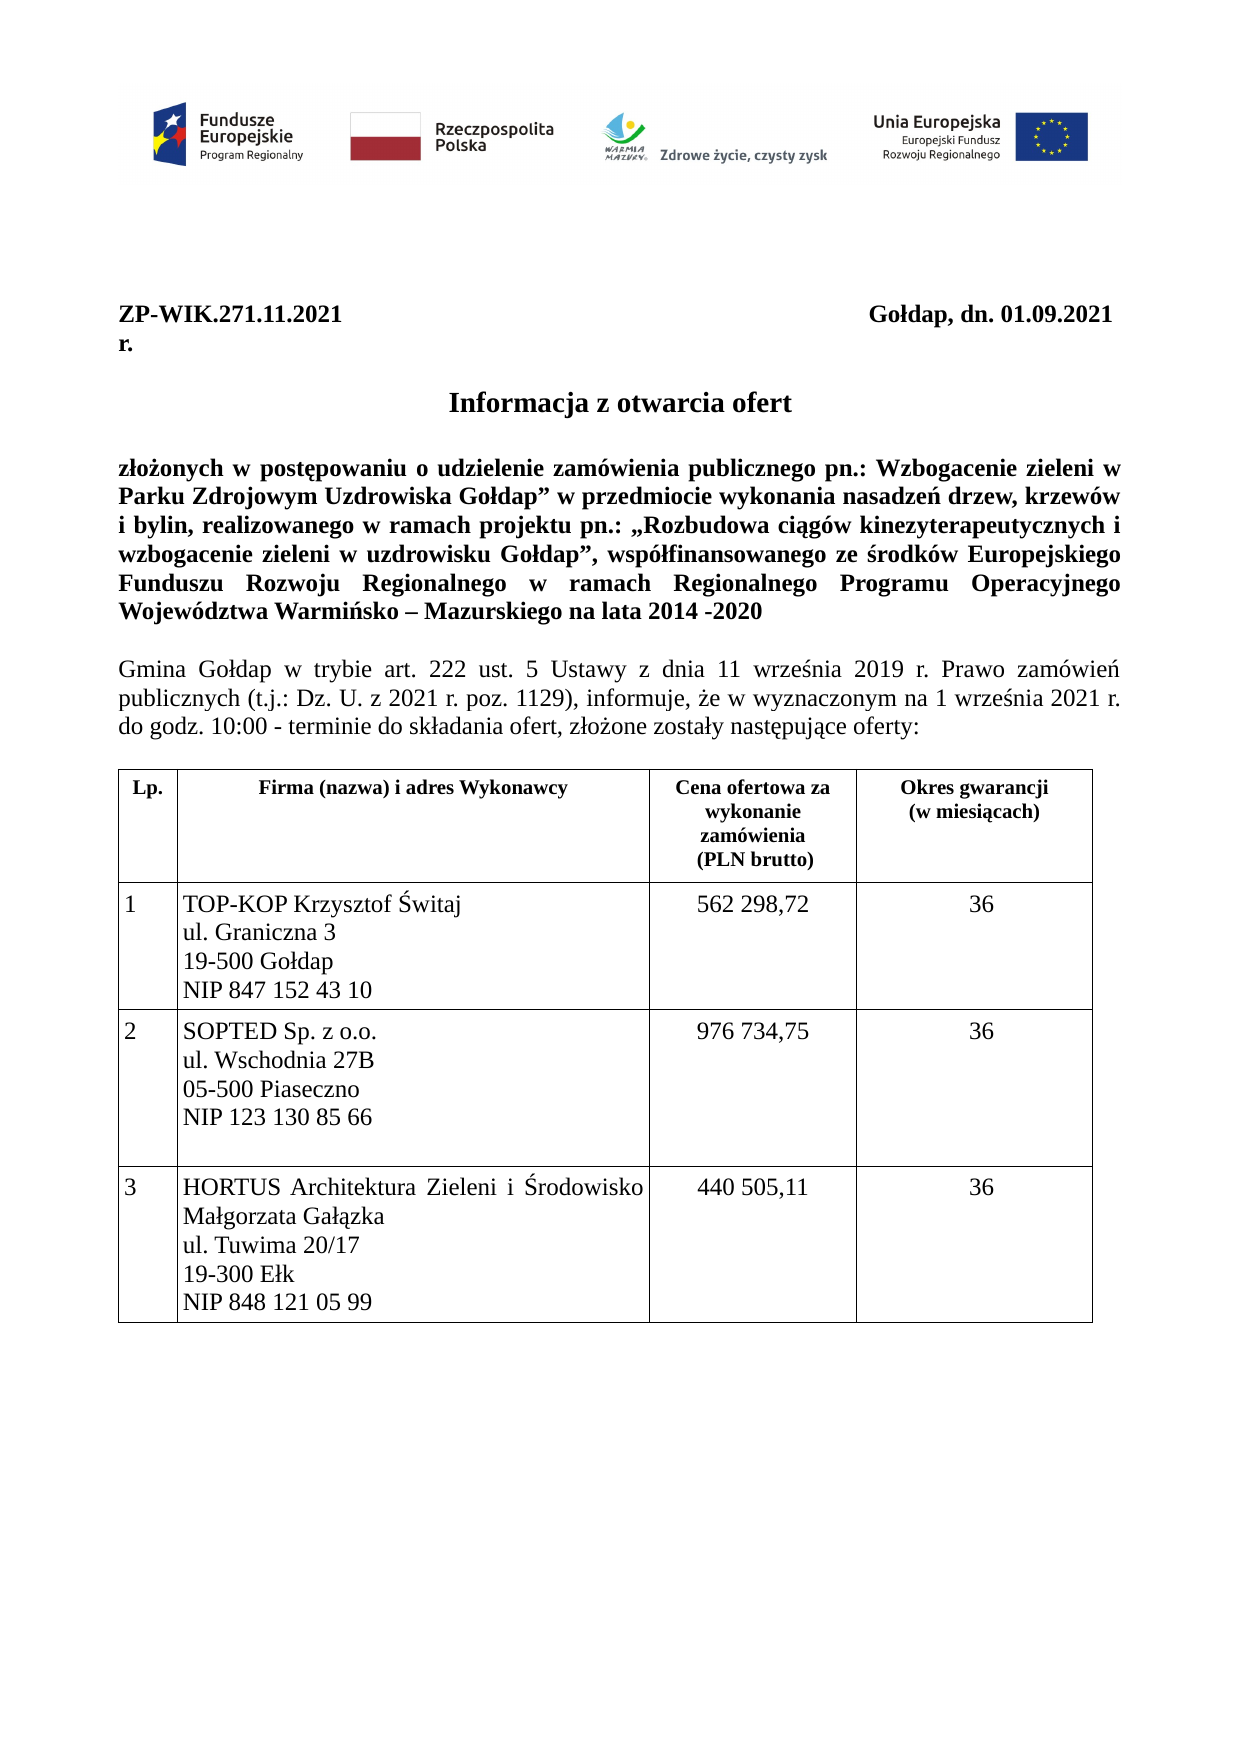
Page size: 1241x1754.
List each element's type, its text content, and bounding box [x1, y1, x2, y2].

table_cell 36 [857, 883, 1092, 1009]
table_cell 976 734,75 [650, 1010, 856, 1166]
table_header Firma (nazwa) i adres Wykonawcy [178, 770, 649, 882]
table_header Cena ofertowa za wykonanie zamówienia (PLN brutto) [650, 770, 856, 882]
table_cell HORTUS Architektura Zieleni i Środowisko Małgorzata Gałązka ul. Tuwima 20/17 19-300 Ełk NIP 848 121 05 99 [178, 1167, 649, 1322]
text Gmina Gołdap w trybie art. 222 ust. 5 Ustawy z dnia 11 września 2019 r. Prawo zamówień publicznych (t.j.: Dz. U. z 2021 r. poz. 1129), informuje, że w wyznaczonym na 1 września 2021 r. do godz. 10:00 - terminie do składania ofert, złożone zostały następujące oferty: [118, 654, 1122, 740]
text złożonych w postępowaniu o udzielenie zamówienia publicznego pn.: Wzbogacenie zieleni w Parku Zdrojowym Uzdrowiska Gołdap” w przedmiocie wykonania nasadzeń drzew, krzewów i bylin, realizowanego w ramach projektu pn.: „Rozbudowa ciągów kinezyterapeutycznych i wzbogacenie zieleni w uzdrowisku Gołdap”, współfinansowanego ze środków Europejskiego Funduszu Rozwoju Regionalnego w ramach Regionalnego Programu Operacyjnego Województwa Warmińsko – Mazurskiego na lata 2014 -2020 [118, 453, 1122, 625]
table_header Lp. [119, 770, 177, 882]
table_cell 36 [857, 1167, 1092, 1322]
table_cell TOP-KOP Krzysztof Świtaj ul. Graniczna 3 19-500 Gołdap NIP 847 152 43 10 [178, 883, 649, 1009]
table_cell 440 505,11 [650, 1167, 856, 1322]
text Informacja z otwarcia ofert [118, 386, 1122, 419]
table_cell 1 [119, 883, 177, 1009]
table_cell 3 [119, 1167, 177, 1322]
text ZP-WIK.271.11.2021 Gołdap, dn. 01.09.2021 r. [118, 299, 1122, 357]
table_cell SOPTED Sp. z o.o. ul. Wschodnia 27B 05-500 Piaseczno NIP 123 130 85 66 [178, 1010, 649, 1166]
table_cell 36 [857, 1010, 1092, 1166]
table_cell 562 298,72 [650, 883, 856, 1009]
table_header Okres gwarancji (w miesiącach) [857, 770, 1092, 882]
table_cell 2 [119, 1010, 177, 1166]
